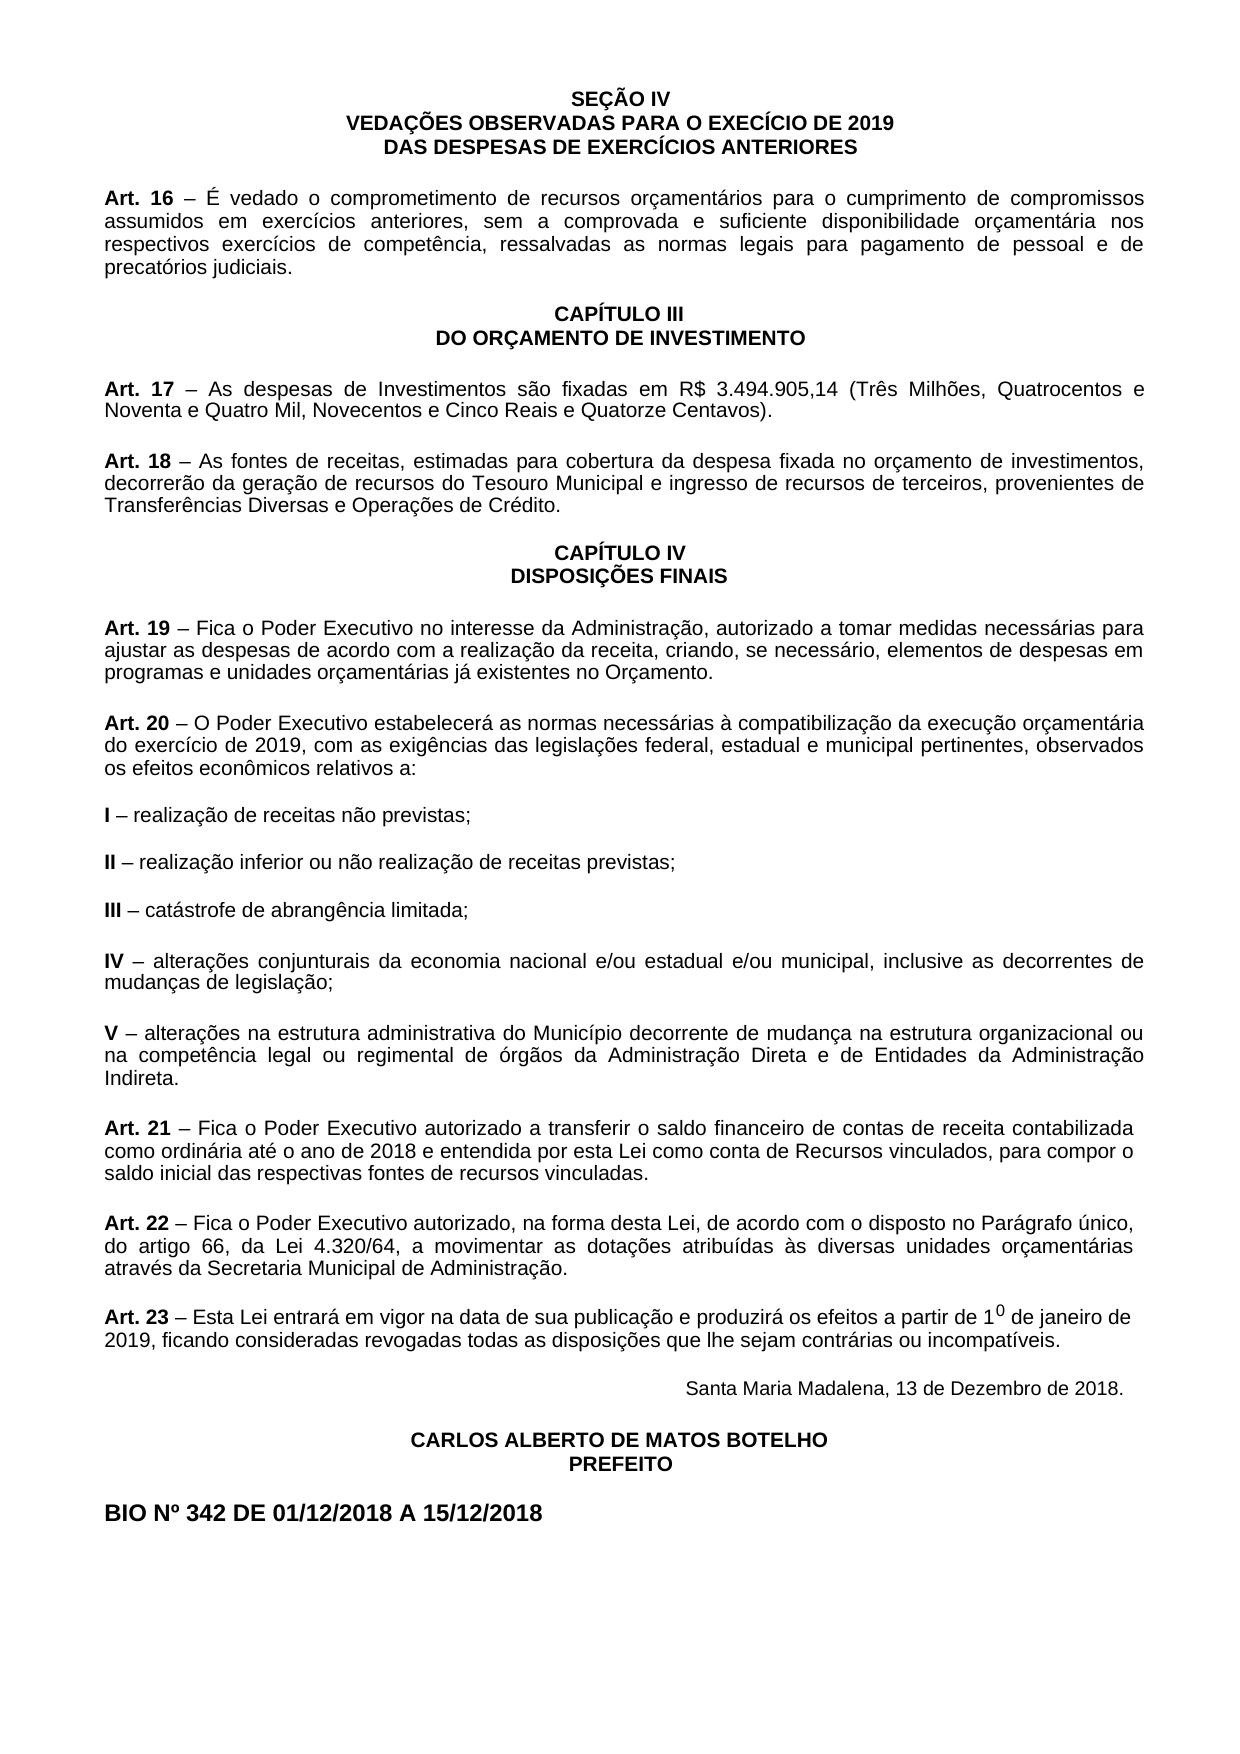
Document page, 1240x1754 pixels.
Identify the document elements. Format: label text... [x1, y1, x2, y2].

text Art. 18 – As fontes de receitas, estimadas para cobertura da despesa fixada no orçamento de investimentos, decorrerão da geração de recursos do Tesouro Municipal e ingresso de recursos de terceiros, provenientes de Transferências Diversas e Operações de Crédito. [104, 450, 1146, 517]
text I – realização de receitas não previstas; [104, 803, 1146, 827]
text Art. 20 – O Poder Executivo estabelecerá as normas necessárias à compatibilização da execução orçamentária do exercício de 2019, com as exigências das legislações federal, estadual e municipal pertinentes, observados os efeitos econômicos relativos a: [104, 713, 1146, 779]
text III – catástrofe de abrangência limitada; [104, 899, 1146, 922]
text PREFEITO [569, 1452, 1146, 1476]
text CARLOS ALBERTO DE MATOS BOTELHO [410, 1428, 1146, 1452]
text DISPOSIÇÕES FINAIS [510, 565, 1146, 588]
text Art. 16 – É vedado o comprometimento de recursos orçamentários para o cumprimento de compromissos assumidos em exercícios anteriores, sem a comprovada e suficiente disponibilidade orçamentária nos respectivos exercícios de competência, ressalvadas as normas legais para pagamento de pessoal e de precatórios judiciais. [104, 188, 1146, 279]
text Art. 23 – Esta Lei entrará em vigor na data de sua publicação e produzirá os efeitos a partir de 10 de janeiro de 2019, ficando consideradas revogadas todas as disposições que lhe sejam contrárias ou incompatíveis. [104, 1303, 1146, 1352]
text Art. 19 – Fica o Poder Executivo no interesse da Administração, autorizado a tomar medidas necessárias para ajustar as despesas de acordo com a realização da receita, criando, se necessário, elementos de despesas em programas e unidades orçamentárias já existentes no Orçamento. [104, 617, 1146, 684]
text IV – alterações conjunturais da economia nacional e/ou estadual e/ou municipal, inclusive as decorrentes de mudanças de legislação; [104, 951, 1146, 994]
text DO ORÇAMENTO DE INVESTIMENTO [435, 327, 1146, 350]
text DAS DESPESAS DE EXERCÍCIOS ANTERIORES [383, 135, 1146, 159]
text BIO Nº 342 DE 01/12/2018 A 15/12/2018 [104, 1499, 560, 1527]
text SEÇÃO IV [571, 88, 1146, 112]
text CAPÍTULO III [554, 303, 1146, 327]
text V – alterações na estrutura administrativa do Município decorrente de mudança na estrutura organizacional ou na competência legal ou regimental de órgãos da Administração Direta e de Entidades da Administração Indireta. [104, 1022, 1146, 1089]
text VEDAÇÕES OBSERVADAS PARA O EXECÍCIO DE 2019 [346, 112, 1146, 135]
text Santa Maria Madalena, 13 de Dezembro de 2018. [685, 1377, 1146, 1400]
text II – realização inferior ou não realização de receitas previstas; [104, 851, 1146, 874]
text CAPÍTULO IV [554, 541, 1146, 565]
text Art. 22 – Fica o Poder Executivo autorizado, na forma desta Lei, de acordo com o disposto no Parágrafo único, do artigo 66, da Lei 4.320/64, a movimentar as dotações atribuídas às diversas unidades orçamentárias através da Secretaria Municipal de Administração. [104, 1213, 1135, 1280]
text Art. 17 – As despesas de Investimentos são fixadas em R$ 3.494.905,14 (Três Milhões, Quatrocentos e Noventa e Quatro Mil, Novecentos e Cinco Reais e Quatorze Centavos). [104, 379, 1146, 422]
text Art. 21 – Fica o Poder Executivo autorizado a transferir o saldo financeiro de contas de receita contabilizada como ordinária até o ano de 2018 e entendida por esta Lei como conta de Recursos vinculados, para compor o saldo inicial das respectivas fontes de recursos vinculadas. [104, 1118, 1135, 1185]
